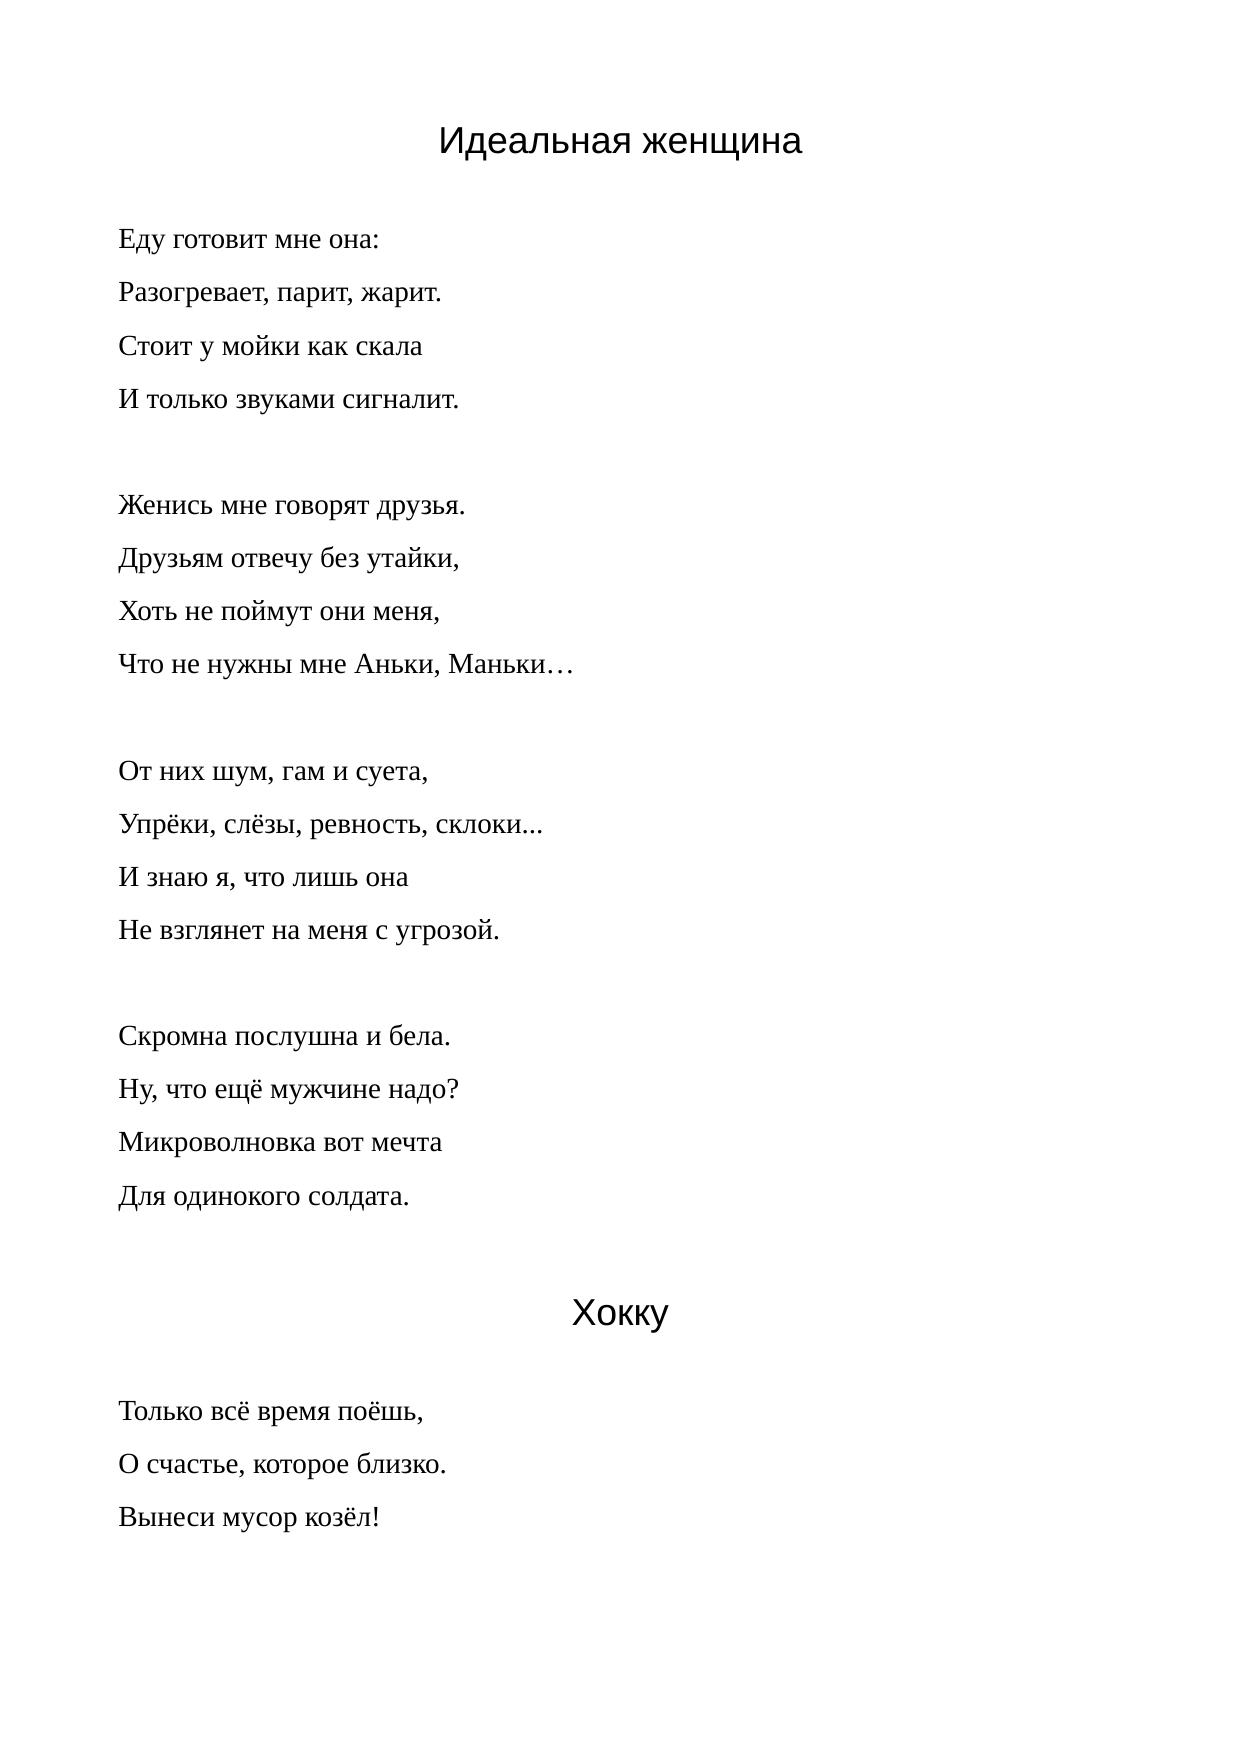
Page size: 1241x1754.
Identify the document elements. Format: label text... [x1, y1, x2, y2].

text Упрёки, слёзы, ревность, склоки... [118, 806, 1122, 839]
text Еду готовит мне она: [118, 221, 1122, 255]
text Хоть не поймут они меня, [118, 593, 1122, 627]
text Друзьям отвечу без утайки, [118, 540, 1122, 574]
text Разогревает, парит, жарит. [118, 274, 1122, 308]
text Скромна послушна и бела. [118, 1018, 1122, 1052]
text О счастье, которое близко. [118, 1446, 1122, 1480]
text Микроволновка вот мечта [118, 1124, 1122, 1158]
text От них шум, гам и суета, [118, 753, 1122, 786]
subtitle Идеальная женщина [118, 118, 1122, 161]
text И только звуками сигналит. [118, 381, 1122, 414]
text Ну, что ещё мужчине надо? [118, 1071, 1122, 1105]
text Стоит у мойки как скала [118, 328, 1122, 361]
text И знаю я, что лишь она [118, 859, 1122, 892]
text Для одинокого солдата. [118, 1178, 1122, 1211]
text Не взглянет на меня с угрозой. [118, 912, 1122, 946]
text Вынеси мусор козёл! [118, 1499, 1122, 1533]
subtitle Хокку [118, 1290, 1122, 1333]
text Что не нужны мне Аньки, Маньки… [118, 646, 1122, 680]
text Только всё время поёшь, [118, 1393, 1122, 1427]
text Женись мне говорят друзья. [118, 487, 1122, 521]
